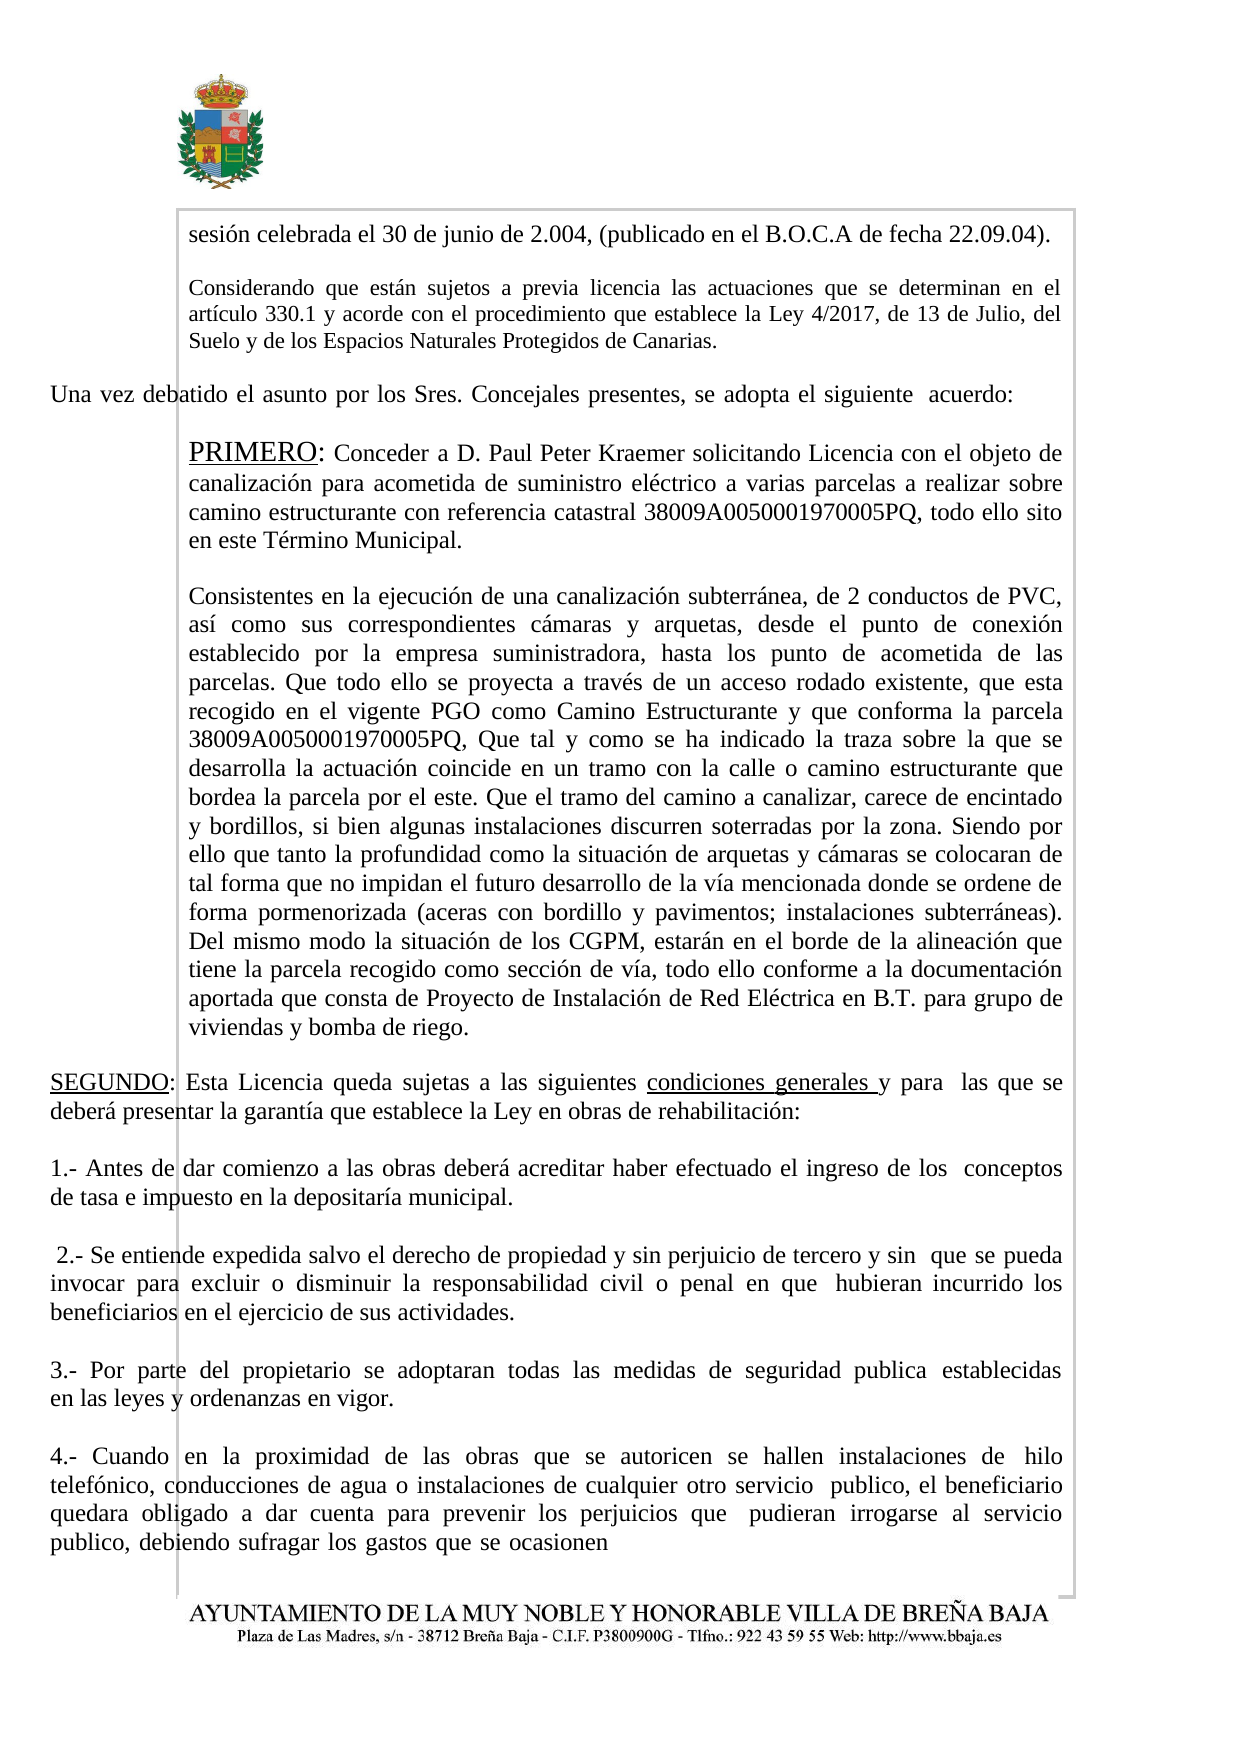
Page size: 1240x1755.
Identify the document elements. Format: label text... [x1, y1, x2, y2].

text 1.- Antes de dar comienzo a las obras deberá acreditar haber efectuado el ingreso de los conceptos de tasa e impuesto en la depositaría municipal. [179, 1153, 1063, 1211]
text 1.- Antes de dar comienzo a las obras deberá acreditar haber efectuado el ingreso de los conceptos de tasa e impuesto en la depositaría municipal. [50, 1153, 176, 1211]
text SEGUNDO: Esta Licencia queda sujetas a las siguientes condiciones generales y para las que se deberá presentar la garantía que establece la Ley en obras de rehabilitación: [50, 1067, 176, 1125]
text 2.- Se entiende expedida salvo el derecho de propiedad y sin perjuicio de tercero y sin que se pueda invocar para excluir o disminuir la responsabilidad civil o penal en que hubieran incurrido los beneficiarios en el ejercicio de sus actividades. [179, 1240, 1063, 1326]
text 3.- Por parte del propietario se adoptaran todas las medidas de seguridad publica establecidas en las leyes y ordenanzas en vigor. [179, 1355, 1063, 1412]
text Considerando que están sujetos a previa licencia las actuaciones que se determinan en el artículo 330.1 y acorde con el procedimiento que establece la Ley 4/2017, de 13 de Julio, del Suelo y de los Espacios Naturales Protegidos de Canarias. [188, 274, 1061, 353]
text PRIMERO: Conceder a D. Paul Peter Kraemer solicitando Licencia con el objeto de canalización para acometida de suministro eléctrico a varias parcelas a realizar sobre camino estructurante con referencia catastral 38009A0050001970005PQ, todo ello sito en este Término Municipal. [188, 434, 1063, 554]
text 4.- Cuando en la proximidad de las obras que se autoricen se hallen instalaciones de hilo telefónico, conducciones de agua o instalaciones de cualquier otro servicio publico, el beneficiario quedara obligado a dar cuenta para prevenir los perjuicios que pudieran irrogarse al servicio publico, debiendo sufragar los gastos que se ocasionen [179, 1441, 1063, 1556]
text 2.- Se entiende expedida salvo el derecho de propiedad y sin perjuicio de tercero y sin que se pueda invocar para excluir o disminuir la responsabilidad civil o penal en que hubieran incurrido los beneficiarios en el ejercicio de sus actividades. [50, 1240, 176, 1326]
text Consistentes en la ejecución de una canalización subterránea, de 2 conductos de PVC, así como sus correspondientes cámaras y arquetas, desde el punto de conexión establecido por la empresa suministradora, hasta los punto de acometida de las parcelas. Que todo ello se proyecta a través de un acceso rodado existente, que esta recogido en el vigente PGO como Camino Estructurante y que conforma la parcela 38009A0050001970005PQ, Que tal y como se ha indicado la traza sobre la que se desarrolla la actuación coincide en un tramo con la calle o camino estructurante que bordea la parcela por el este. Que el tramo del camino a canalizar, carece de encintado y bordillos, si bien algunas instalaciones discurren soterradas por la zona. Siendo por ello que tanto la profundidad como la situación de arquetas y cámaras se colocaran de tal forma que no impidan el futuro desarrollo de la vía mencionada donde se ordene de forma pormenorizada (aceras con bordillo y pavimentos; instalaciones subterráneas). Del mismo modo la situación de los CGPM, estarán en el borde de la alineación que tiene la parcela recogido como sección de vía, todo ello conforme a la documentación aportada que consta de Proyecto de Instalación de Red Eléctrica en B.T. para grupo de viviendas y bomba de riego. [188, 581, 1063, 1041]
text 4.- Cuando en la proximidad de las obras que se autoricen se hallen instalaciones de hilo telefónico, conducciones de agua o instalaciones de cualquier otro servicio publico, el beneficiario quedara obligado a dar cuenta para prevenir los perjuicios que pudieran irrogarse al servicio publico, debiendo sufragar los gastos que se ocasionen [50, 1441, 176, 1556]
text 3.- Por parte del propietario se adoptaran todas las medidas de seguridad publica establecidas en las leyes y ordenanzas en vigor. [50, 1355, 176, 1412]
text [1076, 219, 1196, 248]
text Una vez debatido el asunto por los Sres. Concejales presentes, se adopta el siguiente acuerdo: [179, 379, 1062, 408]
text Una vez debatido el asunto por los Sres. Concejales presentes, se adopta el siguiente acuerdo: [50, 379, 176, 408]
text sesión celebrada el 30 de junio de 2.004, (publicado en el B.O.C.A de fecha 22.09.04). [188, 219, 1073, 248]
text SEGUNDO: Esta Licencia queda sujetas a las siguientes condiciones generales y para las que se deberá presentar la garantía que establece la Ley en obras de rehabilitación: [179, 1067, 1063, 1125]
